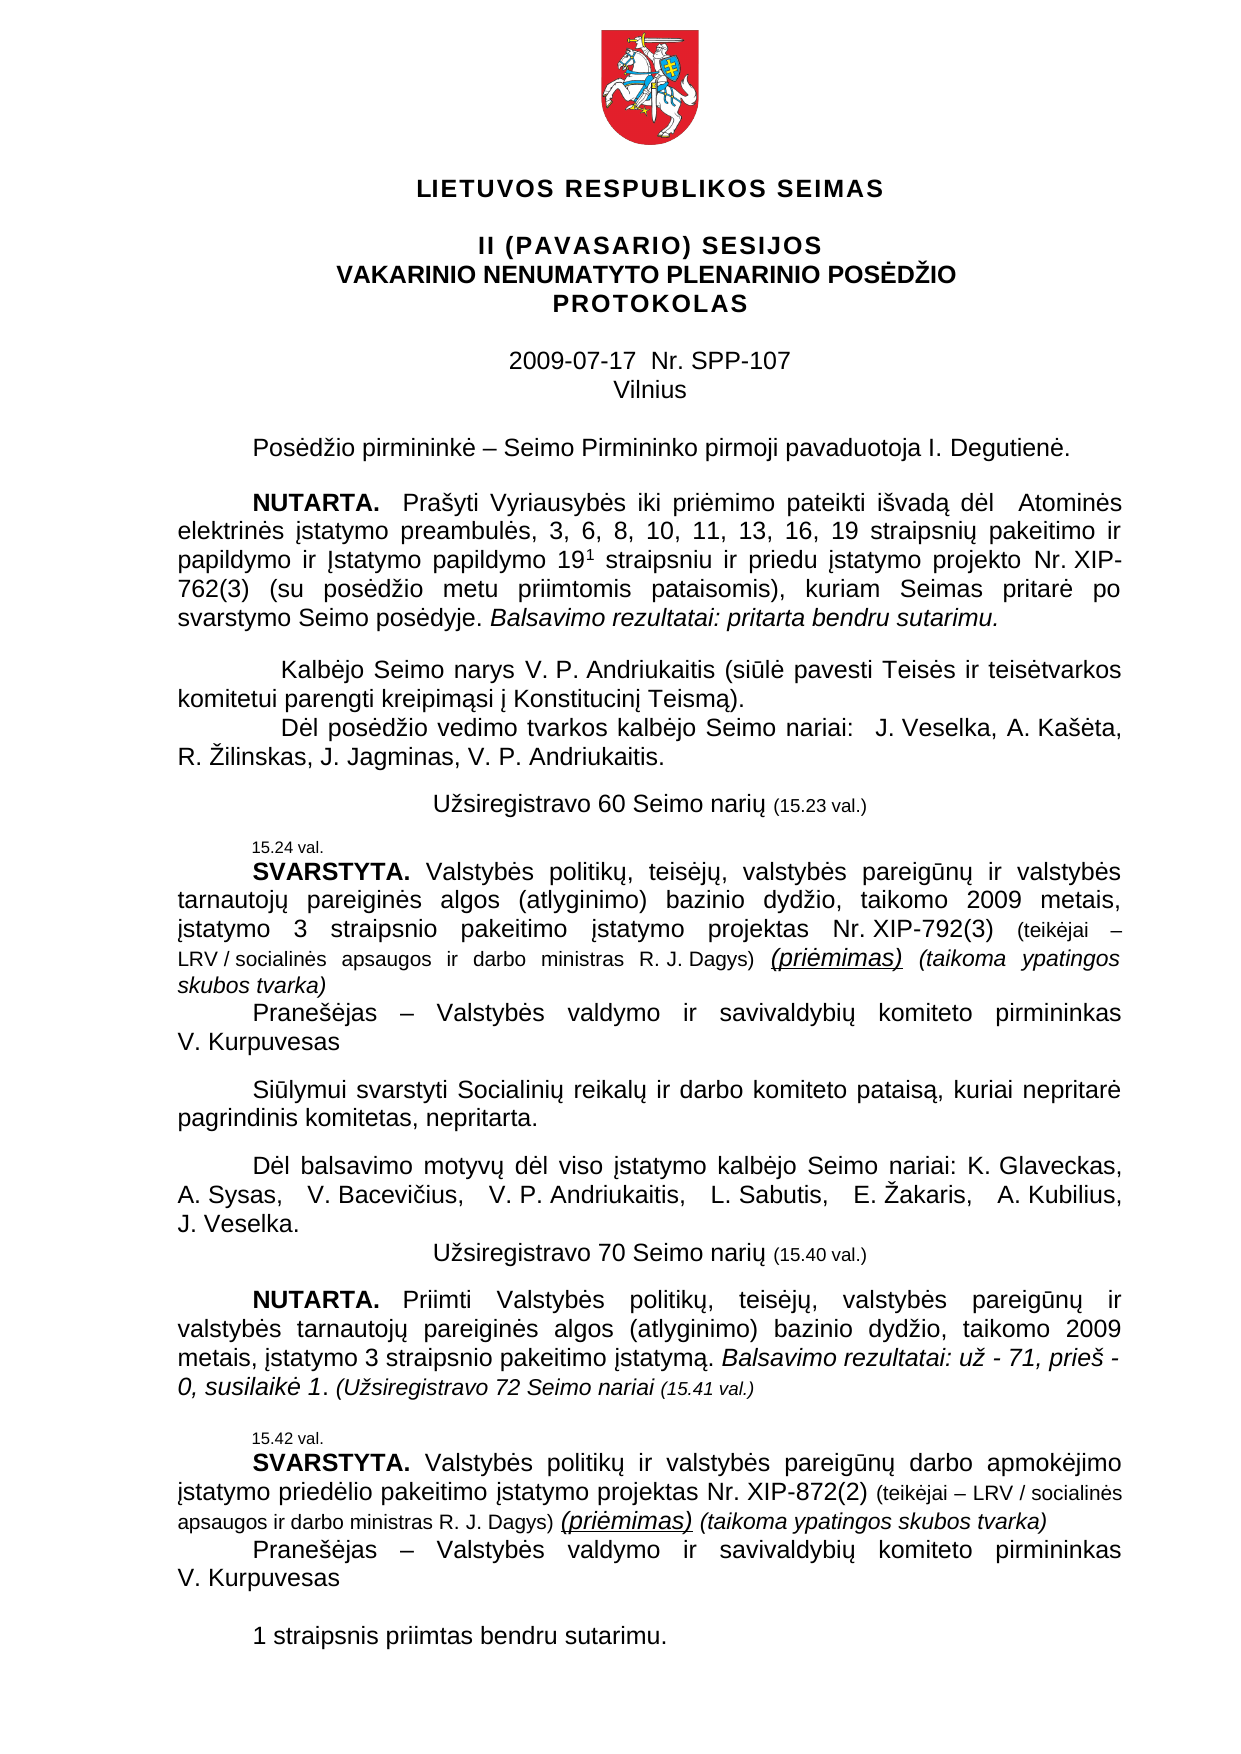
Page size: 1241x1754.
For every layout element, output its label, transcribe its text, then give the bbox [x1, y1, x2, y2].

text Dėl balsavimo motyvų dėl viso įstatymo kalbėjo Seimo nariai: K. Glaveckas, A. Sysas, V. Bacevičius, V. P. Andriukaitis, L. Sabutis, E. Žakaris, A. Kubilius, J. Veselka. [177, 1151, 1122, 1237]
text NUTARTA. Prašyti Vyriausybės iki priėmimo pateikti išvadą dėl Atominės elektrinės įstatymo preambulės, 3, 6, 8, 10, 11, 13, 16, 19 straipsnių pakeitimo ir papildymo ir Įstatymo papildymo 191 straipsniu ir priedu įstatymo projekto Nr. XIP-762(3) (su posėdžio metu priimtomis pataisomis), kuriam Seimas pritarė po svarstymo Seimo posėdyje. Balsavimo rezultatai: pritarta bendru sutarimu. [177, 488, 1122, 631]
text Kalbėjo Seimo narys V. P. Andriukaitis (siūlė pavesti Teisės ir teisėtvarkos komitetui parengti kreipimąsi į Konstitucinį Teismą). [177, 655, 1122, 713]
subtitle VAKARINIO NENUMATYTO PLENARINIO POSĖDŽIO [177, 260, 1122, 289]
text Pranešėjas – Valstybės valdymo ir savivaldybių komiteto pirmininkas V. Kurpuvesas [177, 1534, 1122, 1592]
text II (PAVASARIO) SESIJOS [177, 231, 1122, 260]
text Posėdžio pirmininkė – Seimo Pirmininko pirmoji pavaduotoja I. Degutienė. [177, 432, 1122, 461]
text Užsiregistravo 70 Seimo narių (15.40 val.) [177, 1237, 1122, 1266]
text Užsiregistravo 60 Seimo narių (15.23 val.) [177, 789, 1122, 818]
text Vilnius [177, 375, 1122, 404]
text PROTOKOLAS [177, 289, 1122, 317]
text Dėl posėdžio vedimo tvarkos kalbėjo Seimo nariai: J. Veselka, A. Kašėta, R. Žilinskas, J. Jagminas, V. P. Andriukaitis. [177, 713, 1122, 770]
text 15.24 val. [177, 837, 1122, 857]
text 1 straipsnis priimtas bendru sutarimu. [177, 1621, 1122, 1649]
text Pranešėjas – Valstybės valdymo ir savivaldybių komiteto pirmininkas V. Kurpuvesas [177, 998, 1122, 1055]
text Siūlymui svarstyti Socialinių reikalų ir darbo komiteto pataisą, kuriai nepritarė pagrindinis komitetas, nepritarta. [177, 1074, 1122, 1132]
text 15.42 val. [177, 1429, 1122, 1448]
text SVARSTYTA. Valstybės politikų ir valstybės pareigūnų darbo apmokėjimo įstatymo priedėlio pakeitimo įstatymo projektas Nr. XIP-872(2) (teikėjai – LRV / socialinės apsaugos ir darbo ministras R. J. Dagys) (priėmimas) (taikoma ypatingos skubos tvarka) [177, 1448, 1122, 1534]
text 2009-07-17 Nr. SPP-107 [177, 346, 1122, 375]
text NUTARTA. Priimti Valstybės politikų, teisėjų, valstybės pareigūnų ir valstybės tarnautojų pareiginės algos (atlyginimo) bazinio dydžio, taikomo 2009 metais, įstatymo 3 straipsnio pakeitimo įstatymą. Balsavimo rezultatai: už - 71, prieš - 0, susilaikė 1. (Užsiregistravo 72 Seimo nariai (15.41 val.) [177, 1285, 1122, 1400]
text LIETUVOS RESPUBLIKOS SEIMAS [177, 174, 1122, 202]
text SVARSTYTA. Valstybės politikų, teisėjų, valstybės pareigūnų ir valstybės tarnautojų pareiginės algos (atlyginimo) bazinio dydžio, taikomo 2009 metais, įstatymo 3 straipsnio pakeitimo įstatymo projektas Nr. XIP-792(3) (teikėjai – LRV / socialinės apsaugos ir darbo ministras R. J. Dagys) (priėmimas) (taikoma ypatingos skubos tvarka) [177, 857, 1122, 998]
